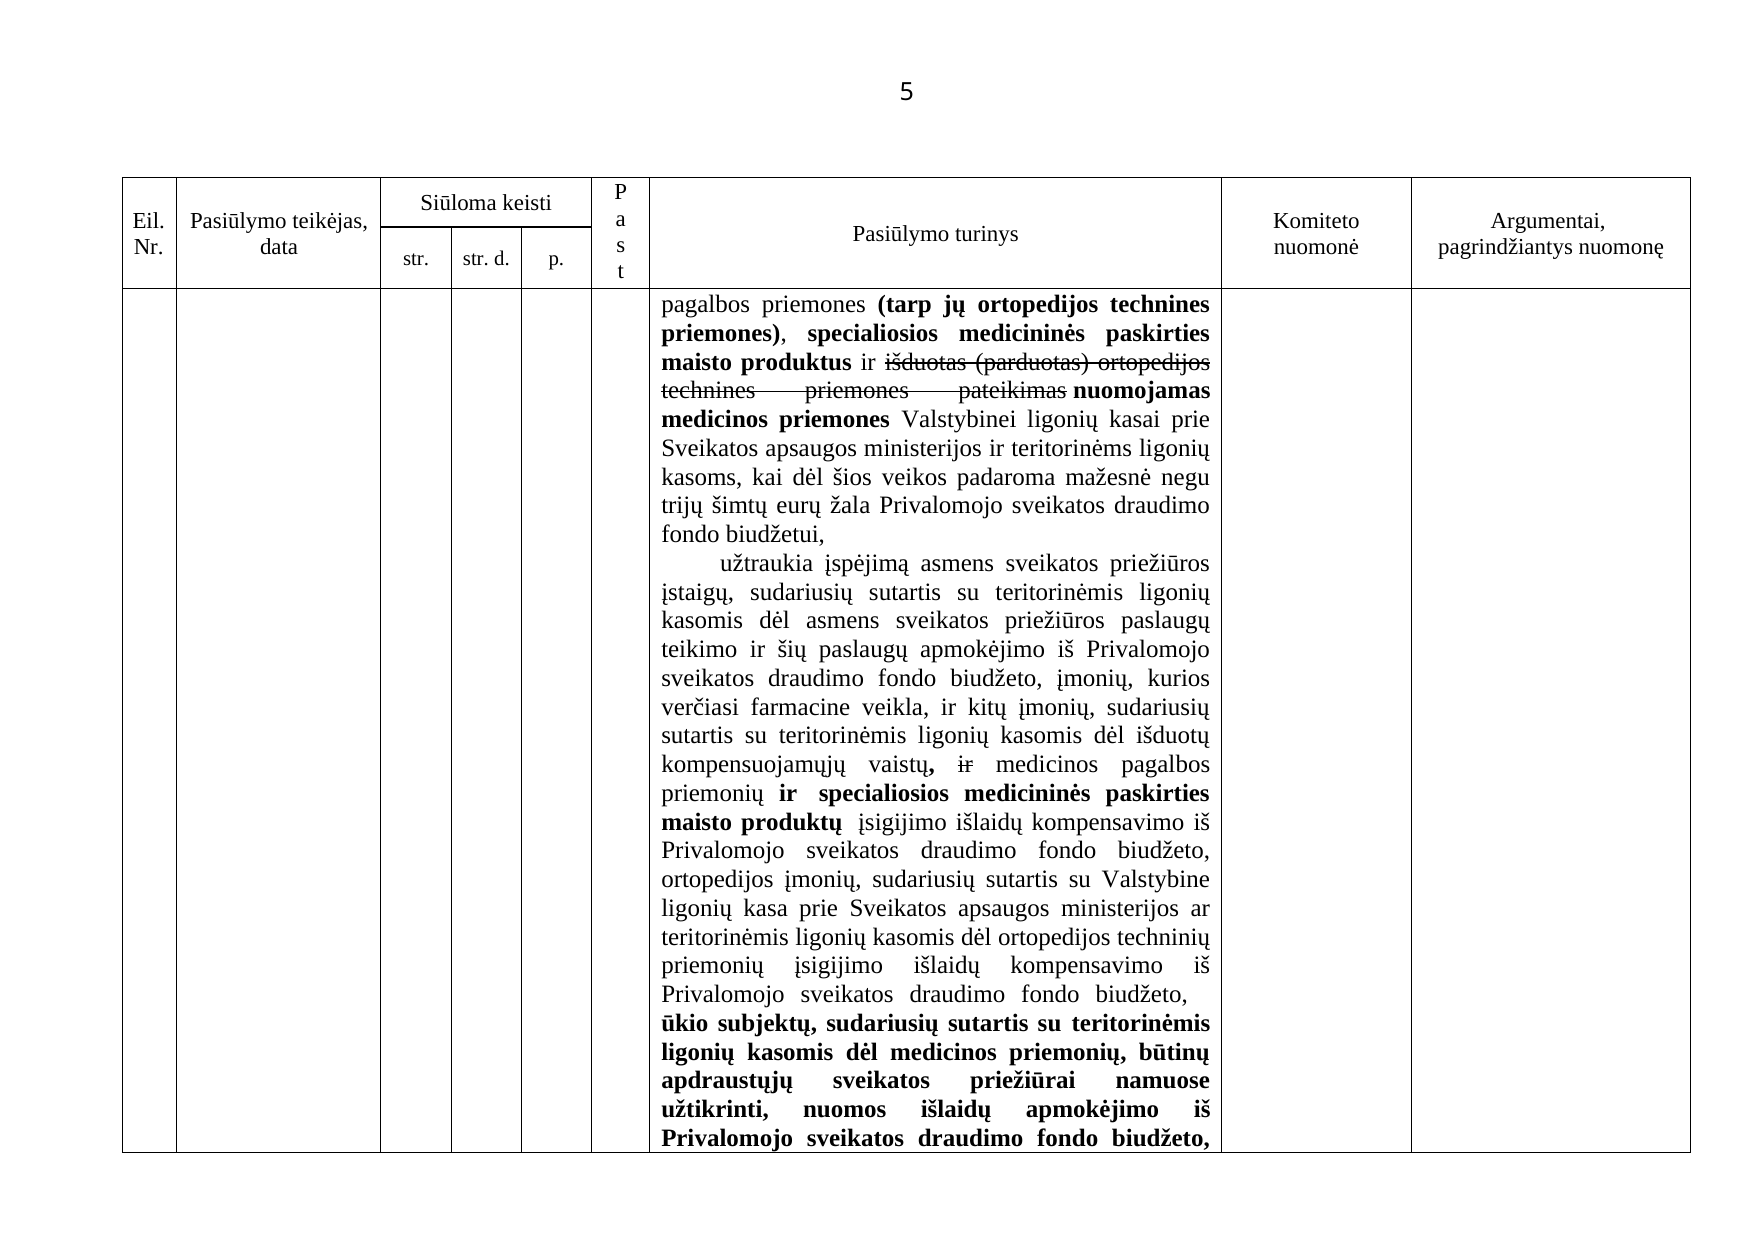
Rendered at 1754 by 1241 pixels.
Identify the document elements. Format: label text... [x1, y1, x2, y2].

table_cell [1412, 289, 1690, 1152]
table_header Argumentai, pagrindžiantys nuomonę [1412, 178, 1690, 288]
table_header Pastabos [592, 178, 649, 288]
table_header Pasiūlymo teikėjas, data [177, 178, 380, 288]
table_header Eil. Nr. [123, 178, 176, 288]
table_cell str. [381, 228, 451, 288]
table_cell [1222, 289, 1411, 1152]
table_cell str. d. [452, 228, 521, 288]
table_cell pagalbos priemones (tarp jų ortopedijos technines priemones), specialiosios medicininės paskirties maisto produktus ir išduotas (parduotas) ortopedijos technines priemones pateikimas nuomojamas medicinos priemones Valstybinei ligonių kasai prie Sveikatos apsaugos ministerijos ir teritorinėms ligonių kasoms, kai dėl šios veikos padaroma mažesnė negu trijų šimtų eurų žala Privalomojo sveikatos draudimo fondo biudžetui, užtraukia įspėjimą asmens sveikatos priežiūros įstaigų, sudariusių sutartis su teritorinėmis ligonių kasomis dėl asmens sveikatos priežiūros paslaugų teikimo ir šių paslaugų apmokėjimo iš Privalomojo sveikatos draudimo fondo biudžeto, įmonių, kurios verčiasi farmacine veikla, ir kitų įmonių, sudariusių sutartis su teritorinėmis ligonių kasomis dėl išduotų kompensuojamųjų vaistų, ir medicinos pagalbos priemonių ir specialiosios medicininės paskirties maisto produktų įsigijimo išlaidų kompensavimo iš Privalomojo sveikatos draudimo fondo biudžeto, ortopedijos įmonių, sudariusių sutartis su Valstybine ligonių kasa prie Sveikatos apsaugos ministerijos ar teritorinėmis ligonių kasomis dėl ortopedijos techninių priemonių įsigijimo išlaidų kompensavimo iš Privalomojo sveikatos draudimo fondo biudžeto, ūkio subjektų, sudariusių sutartis su teritorinėmis ligonių kasomis dėl medicinos priemonių, būtinų apdraustųjų sveikatos priežiūrai namuose užtikrinti, nuomos išlaidų apmokėjimo iš Privalomojo sveikatos draudimo fondo biudžeto, [650, 289, 1221, 1152]
table_cell [177, 289, 380, 1152]
table_cell [522, 289, 591, 1152]
table_cell [381, 289, 451, 1152]
table_cell [592, 289, 649, 1152]
table_cell [123, 289, 176, 1152]
table_header Siūloma keisti [381, 178, 591, 226]
table_cell p. [522, 228, 591, 288]
table_header Komiteto nuomonė [1222, 178, 1411, 288]
table_cell [452, 289, 521, 1152]
table_header Pasiūlymo turinys [650, 178, 1221, 288]
